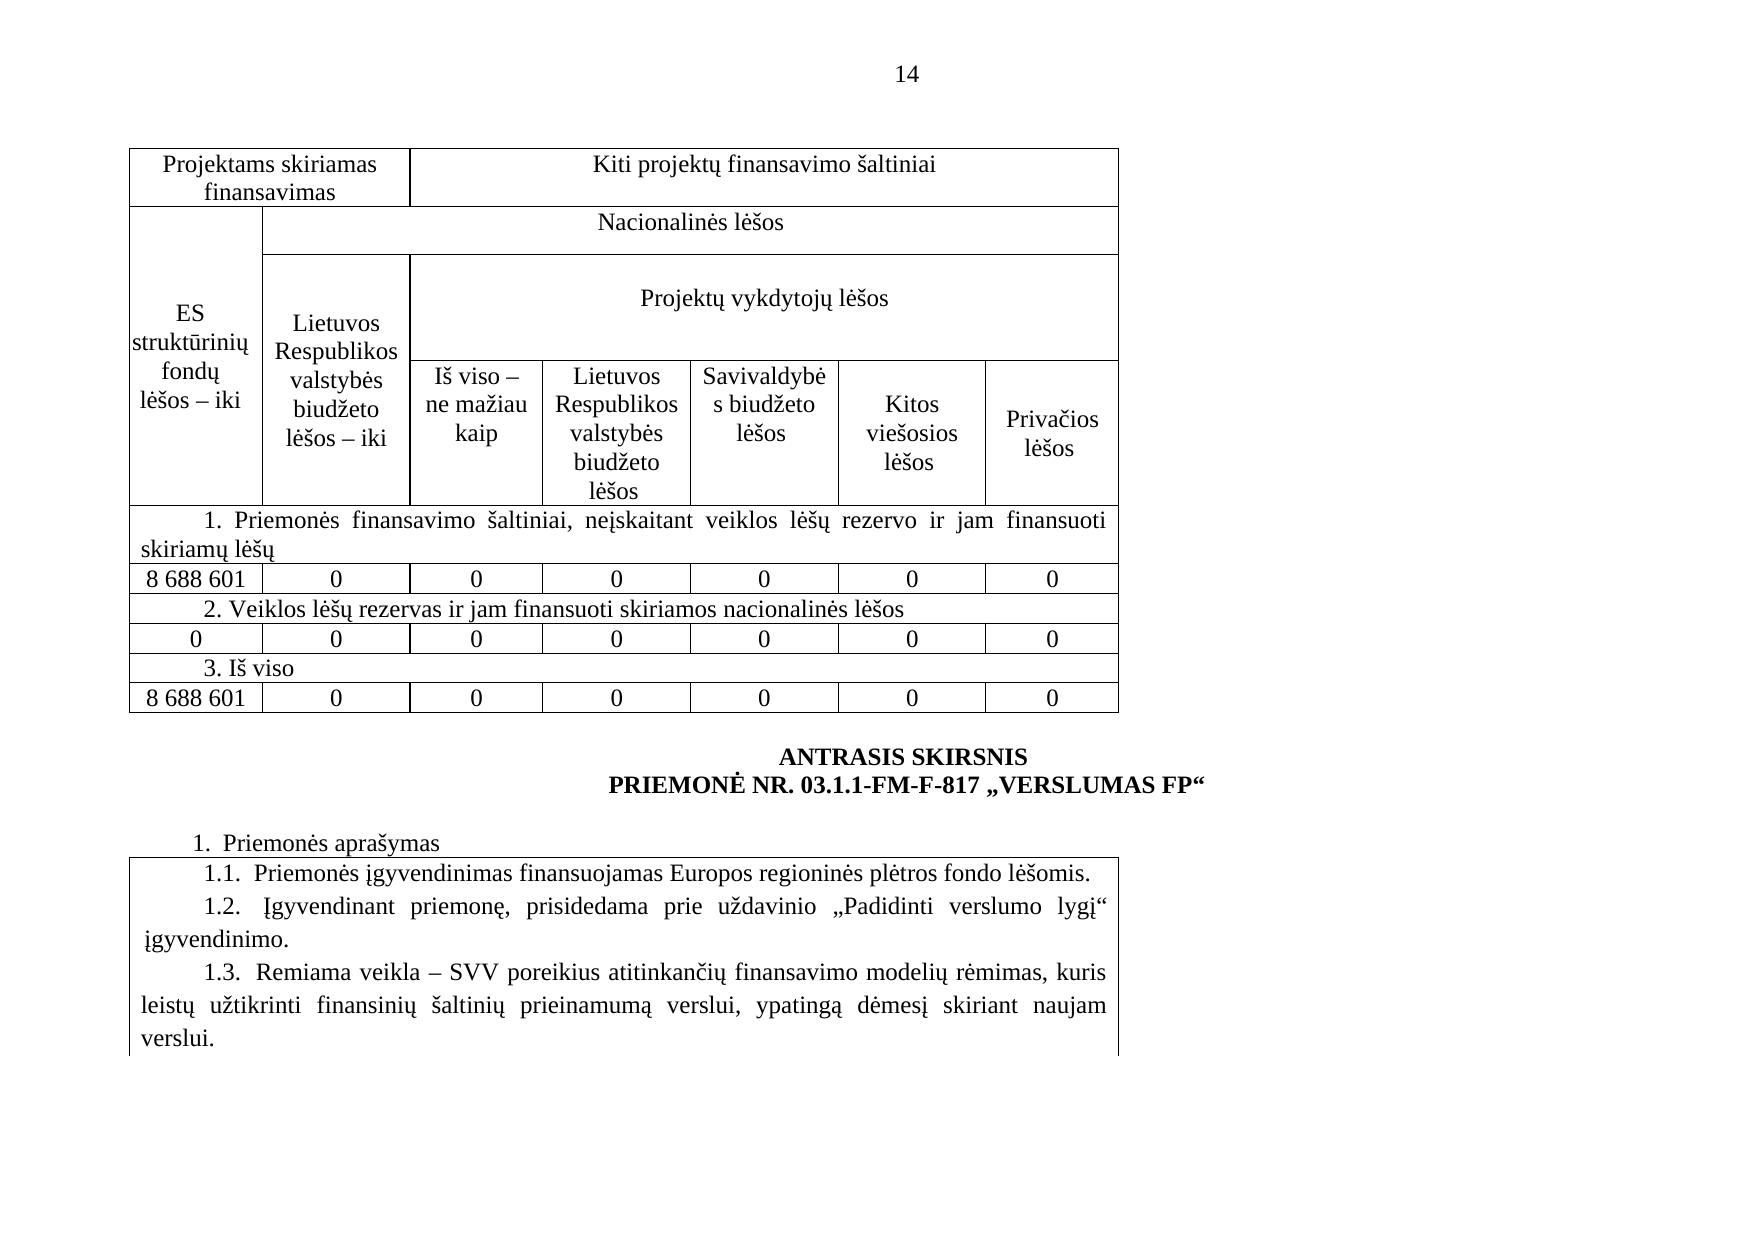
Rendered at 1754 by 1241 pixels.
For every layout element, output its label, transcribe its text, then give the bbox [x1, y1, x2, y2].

table_cell 0 [411, 564, 542, 593]
table_cell 1.2. Įgyvendinant priemonę, prisidedama prie uždavinio „Padidinti verslumo lygį“ įgyvendinimo. [130, 891, 1118, 957]
table_cell 3. Iš viso [130, 654, 1118, 682]
table_header Kiti projektų finansavimo šaltiniai [411, 149, 1118, 206]
table_cell 0 [543, 683, 690, 712]
table_cell 8 688 601 [130, 564, 262, 593]
table_cell Lietuvos Respublikos valstybės biudžeto lėšos [543, 361, 690, 504]
table_cell 0 [691, 683, 838, 712]
table_cell 2. Veiklos lėšų rezervas ir jam finansuoti skiriamos nacionalinės lėšos [130, 594, 1118, 623]
table_cell 0 [543, 624, 690, 652]
table_cell 0 [263, 683, 409, 712]
table_cell 0 [411, 624, 542, 652]
table_cell 0 [691, 564, 838, 593]
table_cell 8 688 601 [130, 683, 262, 712]
table_cell 0 [263, 564, 409, 593]
table_cell 0 [691, 624, 838, 652]
table_cell 0 [263, 624, 409, 652]
text 1. Priemonės aprašymas [192, 828, 1695, 857]
table_cell 0 [986, 624, 1118, 652]
table_cell 0 [986, 683, 1118, 712]
table_cell 0 [839, 624, 985, 652]
table_header Projektams skiriamas finansavimas [130, 149, 409, 206]
table_cell 0 [411, 683, 542, 712]
table_cell 0 [839, 683, 985, 712]
table_cell Privačios lėšos [986, 361, 1118, 504]
table_cell Lietuvos Respublikos valstybės biudžeto lėšos – iki [263, 255, 409, 504]
table_cell Nacionalinės lėšos [263, 207, 1118, 253]
table_cell 0 [130, 624, 262, 652]
table_header 1.1. Priemonės įgyvendinimas finansuojamas Europos regioninės plėtros fondo lėšomis. [130, 858, 1118, 891]
table_cell Projektų vykdytojų lėšos [411, 255, 1118, 360]
table_cell Kitos viešosios lėšos [839, 361, 985, 504]
table_cell 1. Priemonės finansavimo šaltiniai, neįskaitant veiklos lėšų rezervo ir jam finansuoti skiriamų lėšų [130, 506, 1118, 563]
table_cell Savivaldybės biudžeto lėšos [691, 361, 838, 504]
table_cell 0 [986, 564, 1118, 593]
table_cell 1.3. Remiama veikla – SVV poreikius atitinkančių finansavimo modelių rėmimas, kuris leistų užtikrinti finansinių šaltinių prieinamumą verslui, ypatingą dėmesį skiriant naujam verslui. [130, 957, 1118, 1056]
table_cell ES struktūrinių fondų lėšos – iki [130, 207, 262, 504]
text ANTRASIS SKIRSNIS [118, 742, 1695, 771]
table_cell Iš viso – ne mažiau kaip [411, 361, 542, 504]
table_cell 0 [839, 564, 985, 593]
table_cell 0 [543, 564, 690, 593]
text PRIEMONĖ NR. 03.1.1-FM-F-817 „VERSLUMAS FP“ [118, 771, 1695, 799]
